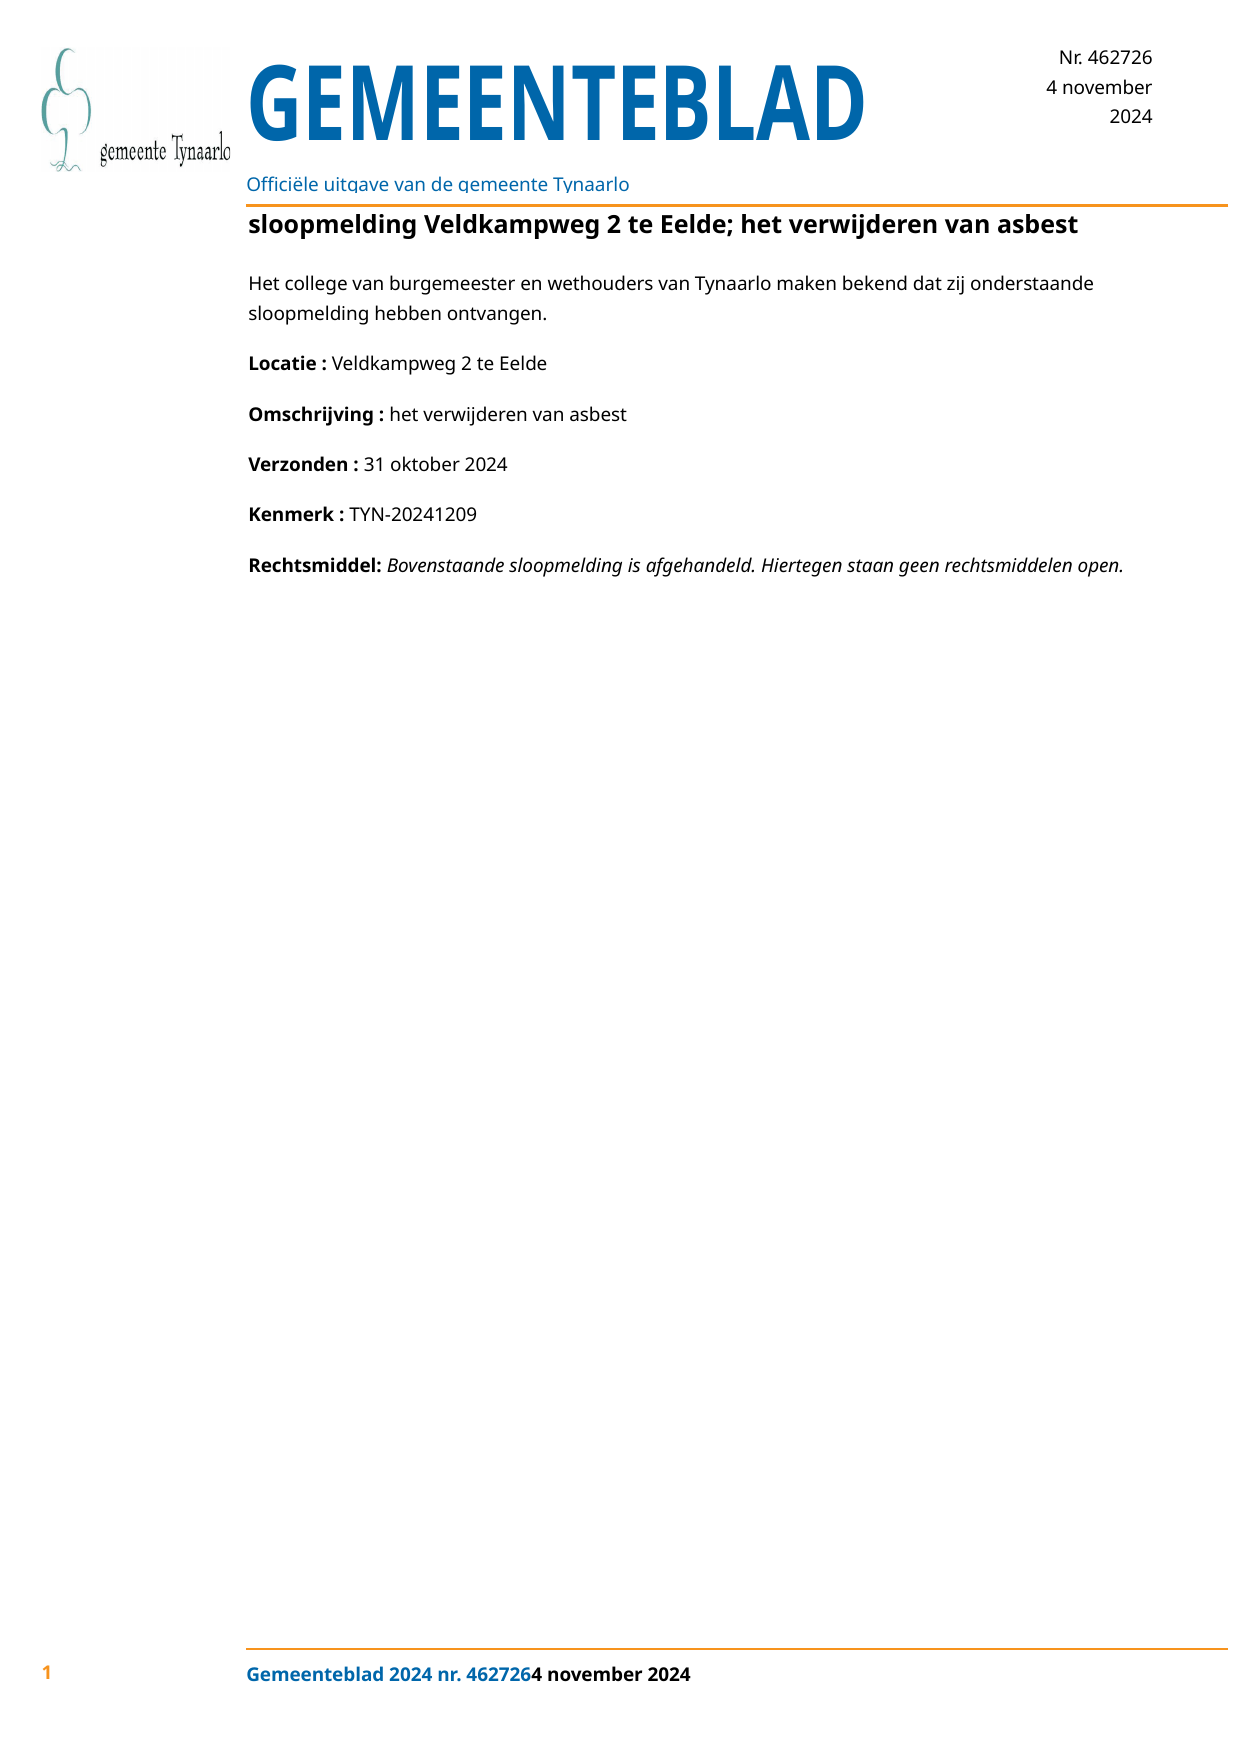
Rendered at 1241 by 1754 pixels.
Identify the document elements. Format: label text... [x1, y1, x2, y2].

text Verzonden : 31 oktober 2024 [248, 451, 1152, 477]
text Het college van burgemeester en wethouders van Tynaarlo maken bekend dat zij onderstaande sloopmelding hebben ontvangen. [248, 270, 1152, 326]
text Kenmerk : TYN-20241209 [248, 502, 1152, 527]
text Rechtsmiddel: Bovenstaande sloopmelding is afgehandeld. Hiertegen staan geen rechtsmiddelen open. [248, 552, 1152, 578]
picture [41, 47, 231, 172]
text Omschrijving : het verwijderen van asbest [248, 401, 1152, 426]
text Locatie : Veldkampweg 2 te Eelde [248, 350, 1152, 376]
text sloopmelding Veldkampweg 2 te Eelde; het verwijderen van asbest [248, 207, 1152, 241]
